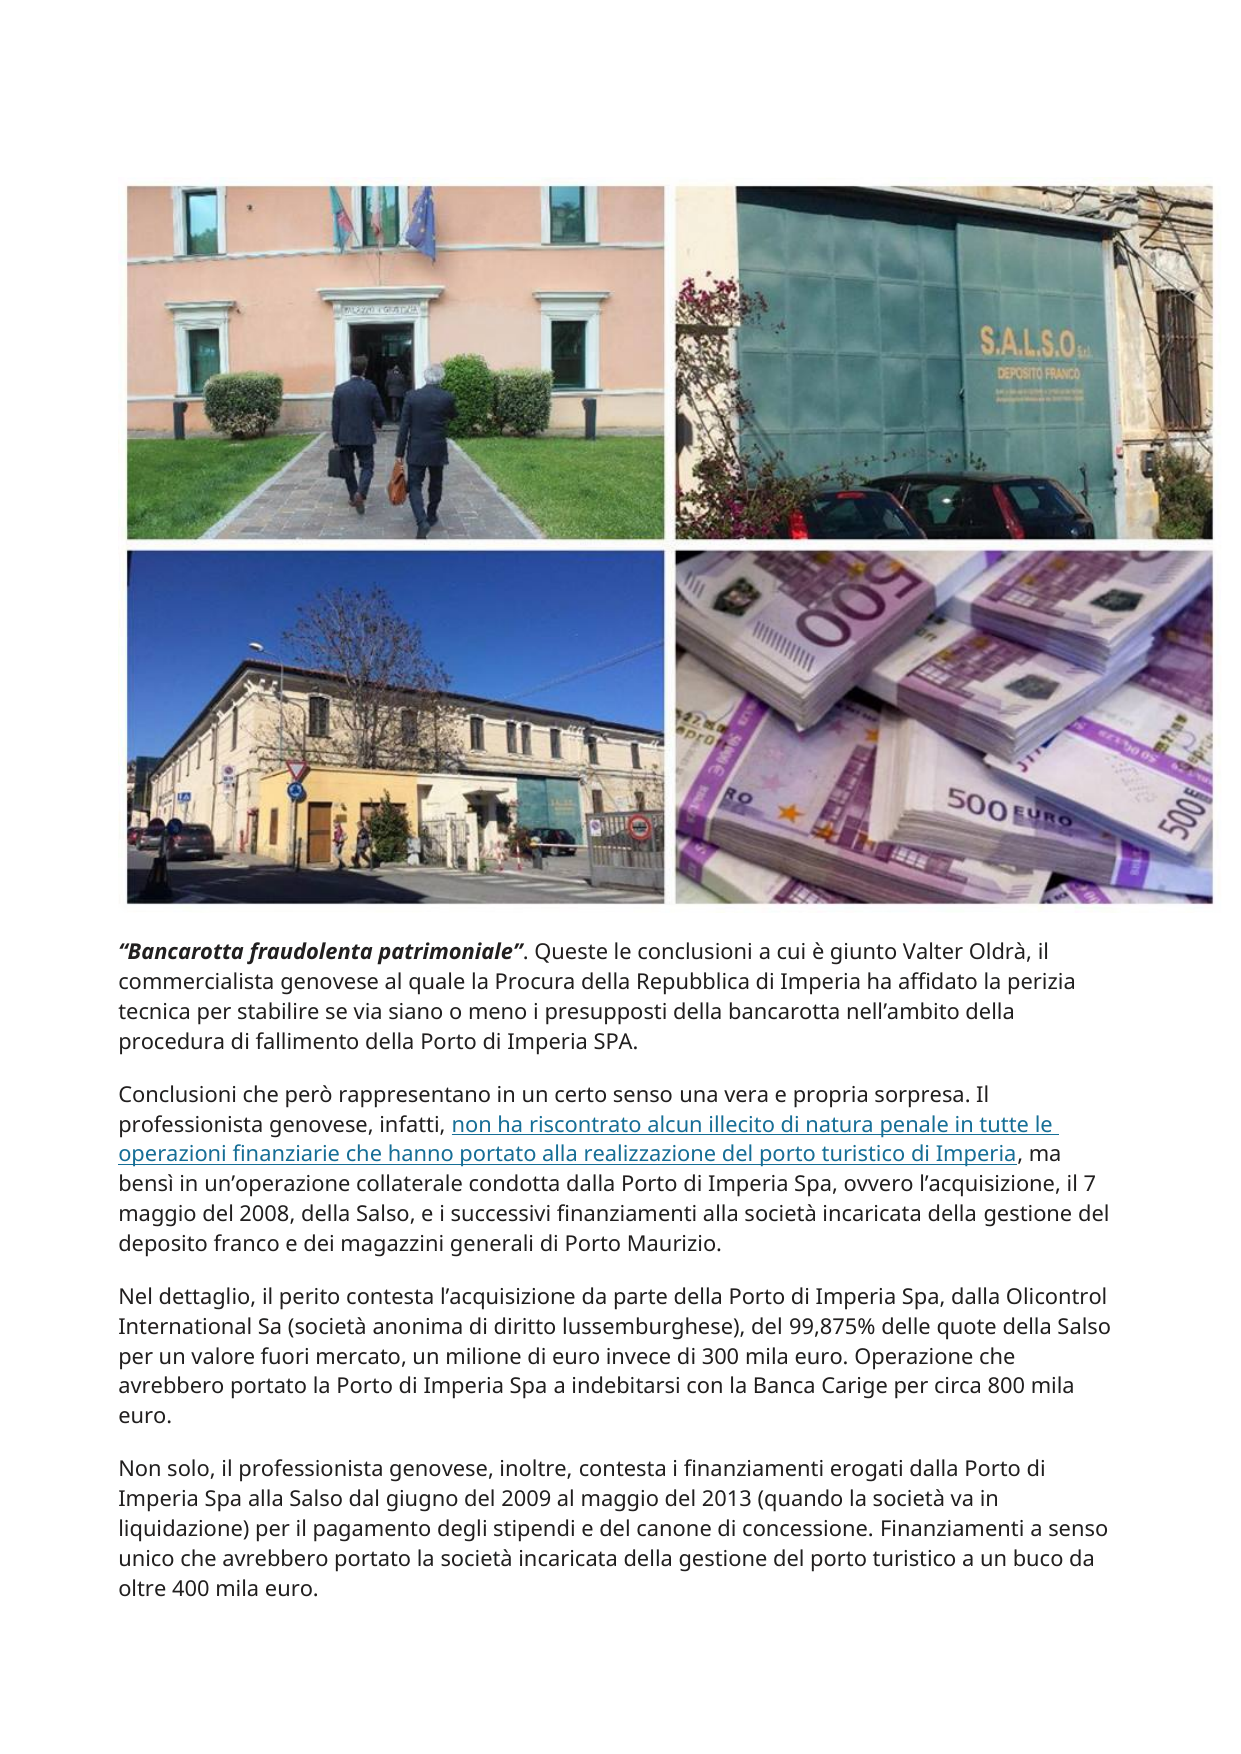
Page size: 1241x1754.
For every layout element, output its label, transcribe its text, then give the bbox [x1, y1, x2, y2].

picture [118, 177, 1222, 913]
text Non solo, il professionista genovese, inoltre, contesta i finanziamenti erogati dalla Porto di Imperia Spa alla Salso dal giugno del 2009 al maggio del 2013 (quando la società va in liquidazione) per il pagamento degli stipendi e del canone di concessione. Finanziamenti a senso unico che avrebbero portato la società incaricata della gestione del porto turistico a un buco da oltre 400 mila euro. [118, 1453, 1122, 1602]
text Nel dettaglio, il perito contesta l’acquisizione da parte della Porto di Imperia Spa, dalla Olicontrol International Sa (società anonima di diritto lussemburghese), del 99,875% delle quote della Salso per un valore fuori mercato, un milione di euro invece di 300 mila euro. Operazione che avrebbero portato la Porto di Imperia Spa a indebitarsi con la Banca Carige per circa 800 mila euro. [118, 1281, 1122, 1430]
text Conclusioni che però rappresentano in un certo senso una vera e propria sorpresa. Il professionista genovese, infatti, non ha riscontrato alcun illecito di natura penale in tutte le operazioni finanziarie che hanno portato alla realizzazione del porto turistico di Imperia, ma bensì in un’operazione collaterale condotta dalla Porto di Imperia Spa, ovvero l’acquisizione, il 7 maggio del 2008, della Salso, e i successivi finanziamenti alla società incaricata della gestione del deposito franco e dei magazzini generali di Porto Maurizio. [118, 1079, 1122, 1258]
text “Bancarotta fraudolenta patrimoniale”. Queste le conclusioni a cui è giunto Valter Oldrà, il commercialista genovese al quale la Procura della Repubblica di Imperia ha affidato la perizia tecnica per stabilire se via siano o meno i presupposti della bancarotta nell’ambito della procedura di fallimento della Porto di Imperia SPA. [118, 936, 1122, 1055]
